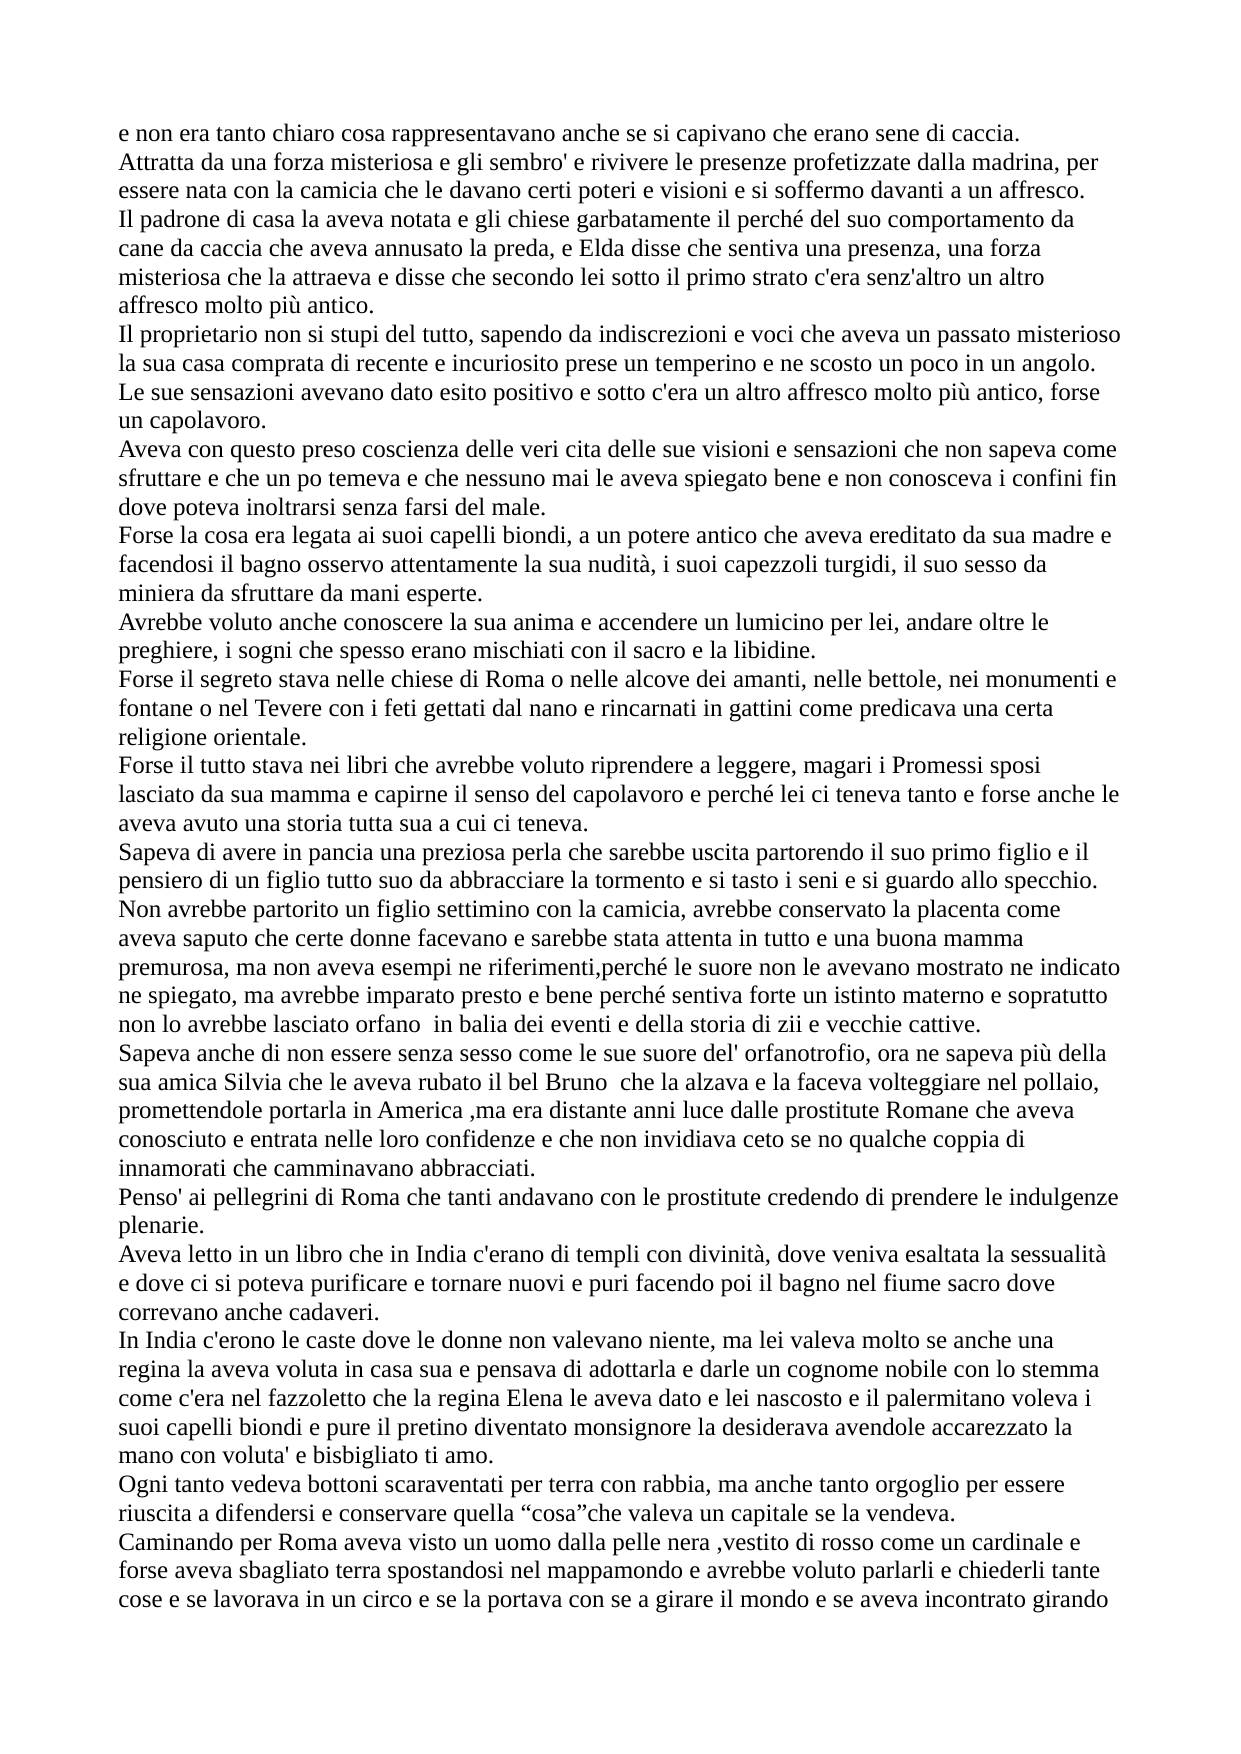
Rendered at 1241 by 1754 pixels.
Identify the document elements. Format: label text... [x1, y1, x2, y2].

text Non avrebbe partorito un figlio settimino con la camicia, avrebbe conservato la placenta come aveva saputo che certe donne facevano e sarebbe stata attenta in tutto e una buona mamma premurosa, ma non aveva esempi ne riferimenti,perché le suore non le avevano mostrato ne indicato ne spiegato, ma avrebbe imparato presto e bene perché sentiva forte un istinto materno e sopratutto non lo avrebbe lasciato orfano in balia dei eventi e della storia di zii e vecchie cattive. [118, 894, 1122, 1038]
text Aveva con questo preso coscienza delle veri cita delle sue visioni e sensazioni che non sapeva come sfruttare e che un po temeva e che nessuno mai le aveva spiegato bene e non conosceva i confini fin dove poteva inoltrarsi senza farsi del male. [118, 434, 1122, 521]
text Ogni tanto vedeva bottoni scaraventati per terra con rabbia, ma anche tanto orgoglio per essere riuscita a difendersi e conservare quella “cosa”che valeva un capitale se la vendeva. [118, 1469, 1122, 1527]
text Caminando per Roma aveva visto un uomo dalla pelle nera ,vestito di rosso come un cardinale e forse aveva sbagliato terra spostandosi nel mappamondo e avrebbe voluto parlarli e chiederli tante cose e se lavorava in un circo e se la portava con se a girare il mondo e se aveva incontrato girando [118, 1527, 1122, 1613]
text Forse il segreto stava nelle chiese di Roma o nelle alcove dei amanti, nelle bettole, nei monumenti e fontane o nel Tevere con i feti gettati dal nano e rincarnati in gattini come predicava una certa religione orientale. [118, 664, 1122, 751]
text Le sue sensazioni avevano dato esito positivo e sotto c'era un altro affresco molto più antico, forse un capolavoro. [118, 377, 1122, 434]
text Il proprietario non si stupi del tutto, sapendo da indiscrezioni e voci che aveva un passato misterioso la sua casa comprata di recente e incuriosito prese un temperino e ne scosto un poco in un angolo. [118, 319, 1122, 377]
text Sapeva di avere in pancia una preziosa perla che sarebbe uscita partorendo il suo primo figlio e il pensiero di un figlio tutto suo da abbracciare la tormento e si tasto i seni e si guardo allo specchio. [118, 837, 1122, 894]
text Avrebbe voluto anche conoscere la sua anima e accendere un lumicino per lei, andare oltre le preghiere, i sogni che spesso erano mischiati con il sacro e la libidine. [118, 607, 1122, 664]
text Sapeva anche di non essere senza sesso come le sue suore del' orfanotrofio, ora ne sapeva più della sua amica Silvia che le aveva rubato il bel Bruno che la alzava e la faceva volteggiare nel pollaio, promettendole portarla in America ,ma era distante anni luce dalle prostitute Romane che aveva conosciuto e entrata nelle loro confidenze e che non invidiava ceto se no qualche coppia di innamorati che camminavano abbracciati. [118, 1038, 1122, 1182]
text e non era tanto chiaro cosa rappresentavano anche se si capivano che erano sene di caccia. [118, 118, 1122, 147]
text Forse la cosa era legata ai suoi capelli biondi, a un potere antico che aveva ereditato da sua madre e facendosi il bagno osservo attentamente la sua nudità, i suoi capezzoli turgidi, il suo sesso da miniera da sfruttare da mani esperte. [118, 521, 1122, 607]
text Penso' ai pellegrini di Roma che tanti andavano con le prostitute credendo di prendere le indulgenze plenarie. [118, 1182, 1122, 1239]
text Aveva letto in un libro che in India c'erano di templi con divinità, dove veniva esaltata la sessualità e dove ci si poteva purificare e tornare nuovi e puri facendo poi il bagno nel fiume sacro dove correvano anche cadaveri. [118, 1239, 1122, 1326]
text In India c'erono le caste dove le donne non valevano niente, ma lei valeva molto se anche una regina la aveva voluta in casa sua e pensava di adottarla e darle un cognome nobile con lo stemma come c'era nel fazzoletto che la regina Elena le aveva dato e lei nascosto e il palermitano voleva i suoi capelli biondi e pure il pretino diventato monsignore la desiderava avendole accarezzato la mano con voluta' e bisbigliato ti amo. [118, 1326, 1122, 1469]
text Forse il tutto stava nei libri che avrebbe voluto riprendere a leggere, magari i Promessi sposi lasciato da sua mamma e capirne il senso del capolavoro e perché lei ci teneva tanto e forse anche le aveva avuto una storia tutta sua a cui ci teneva. [118, 751, 1122, 837]
text Il padrone di casa la aveva notata e gli chiese garbatamente il perché del suo comportamento da cane da caccia che aveva annusato la preda, e Elda disse che sentiva una presenza, una forza misteriosa che la attraeva e disse che secondo lei sotto il primo strato c'era senz'altro un altro affresco molto più antico. [118, 204, 1122, 319]
text Attratta da una forza misteriosa e gli sembro' e rivivere le presenze profetizzate dalla madrina, per essere nata con la camicia che le davano certi poteri e visioni e si soffermo davanti a un affresco. [118, 147, 1122, 204]
